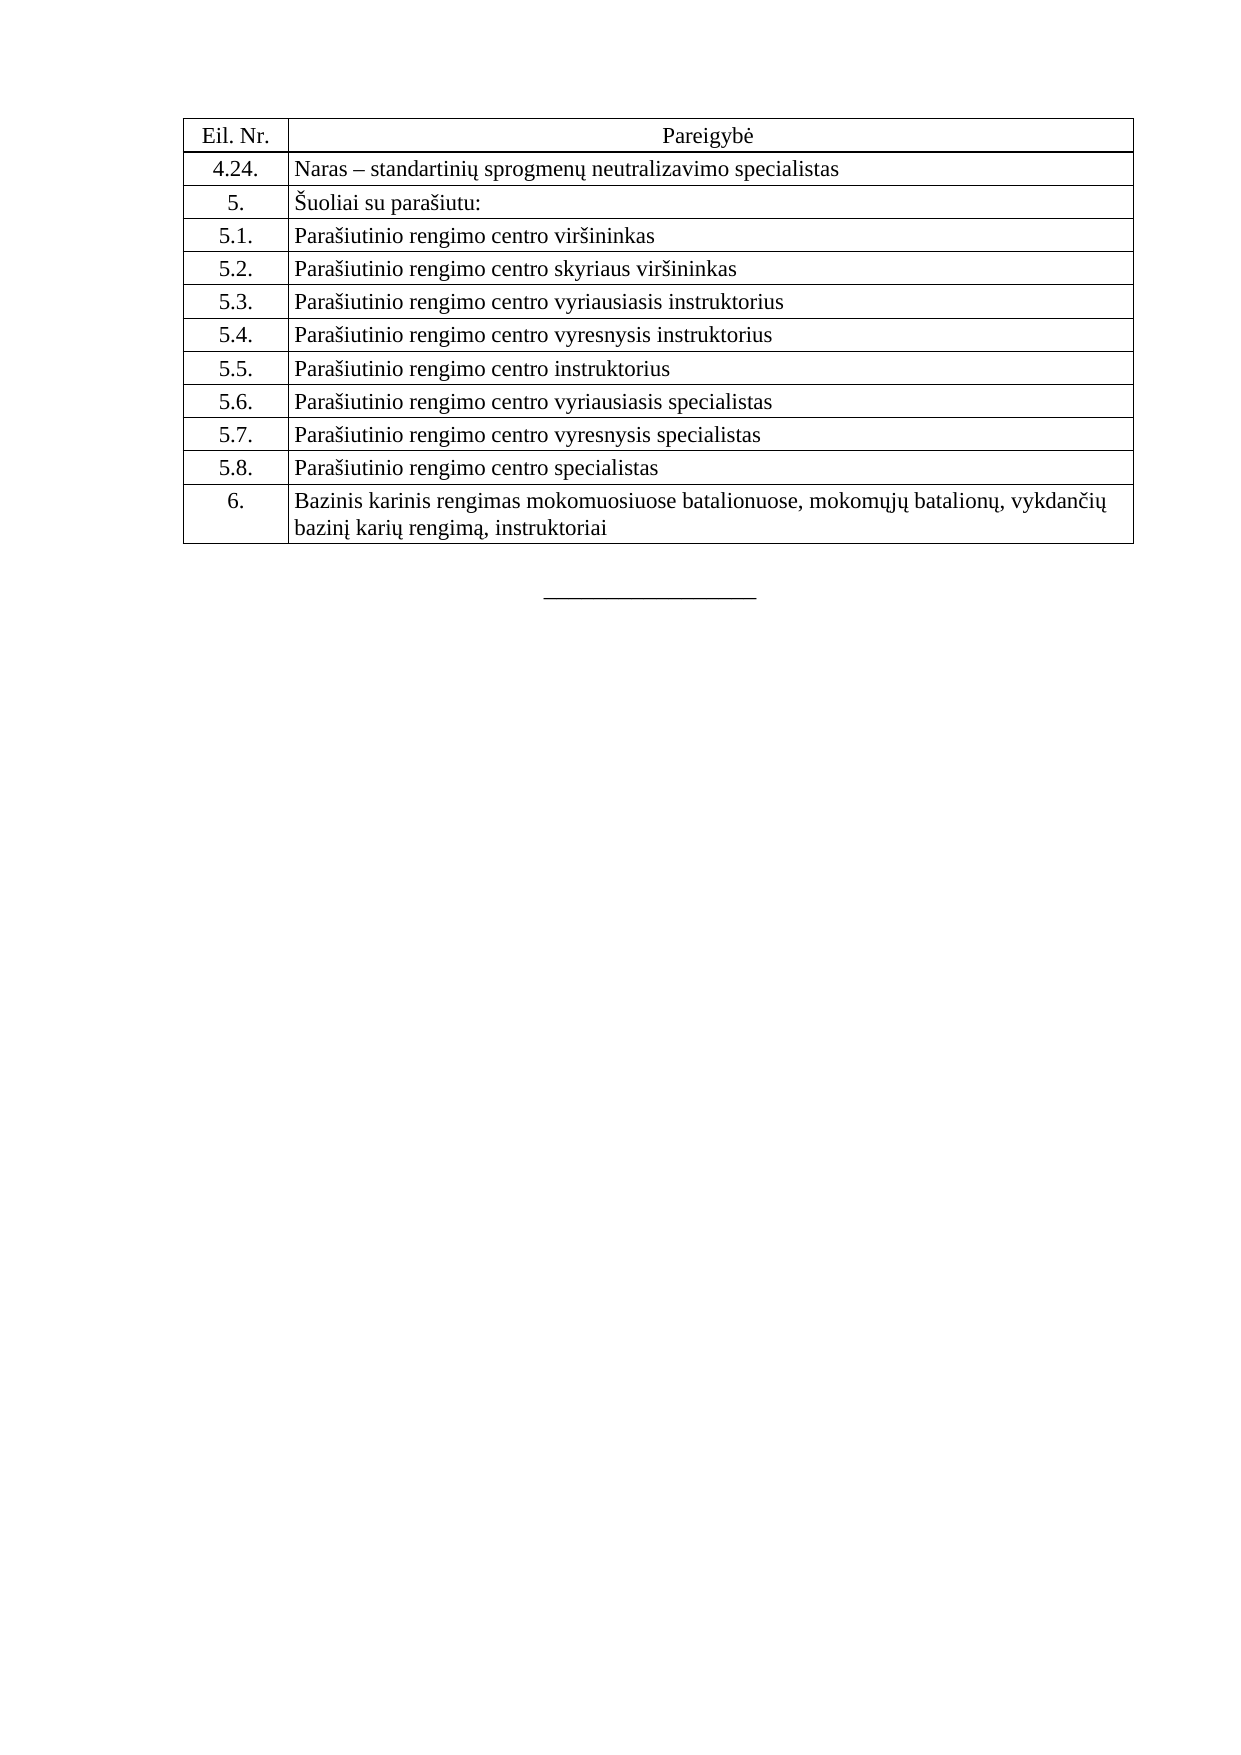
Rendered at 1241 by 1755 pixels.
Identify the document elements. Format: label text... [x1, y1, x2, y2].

table_cell Bazinis karinis rengimas mokomuosiuose batalionuose, mokomųjų batalionų, vykdančių bazinį karių rengimą, instruktoriai [289, 485, 1133, 543]
table_cell Šuoliai su parašiutu: [289, 186, 1133, 218]
table_cell 5. [184, 186, 288, 218]
table_cell Naras – standartinių sprogmenų neutralizavimo specialistas [289, 153, 1133, 184]
table_header Eil. Nr. [184, 119, 288, 151]
table_cell Parašiutinio rengimo centro vyriausiasis instruktorius [289, 285, 1133, 317]
table_cell 5.2. [184, 252, 288, 284]
table_cell Parašiutinio rengimo centro vyriausiasis specialistas [289, 385, 1133, 417]
table_cell Parašiutinio rengimo centro skyriaus viršininkas [289, 252, 1133, 284]
table_cell 5.3. [184, 285, 288, 317]
table_cell Parašiutinio rengimo centro vyresnysis instruktorius [289, 319, 1133, 351]
table_cell Parašiutinio rengimo centro instruktorius [289, 352, 1133, 384]
table_cell 5.6. [184, 385, 288, 417]
table_cell 4.24. [184, 153, 288, 184]
table_header Pareigybė [289, 119, 1133, 151]
table_cell Parašiutinio rengimo centro viršininkas [289, 219, 1133, 251]
table_cell 5.4. [184, 319, 288, 351]
table_cell 5.8. [184, 451, 288, 484]
table_cell 5.1. [184, 219, 288, 251]
text _________________ [177, 573, 1122, 602]
table_cell 6. [184, 485, 288, 543]
table_cell 5.7. [184, 418, 288, 450]
table_cell 5.5. [184, 352, 288, 384]
table_cell Parašiutinio rengimo centro vyresnysis specialistas [289, 418, 1133, 450]
table_cell Parašiutinio rengimo centro specialistas [289, 451, 1133, 484]
